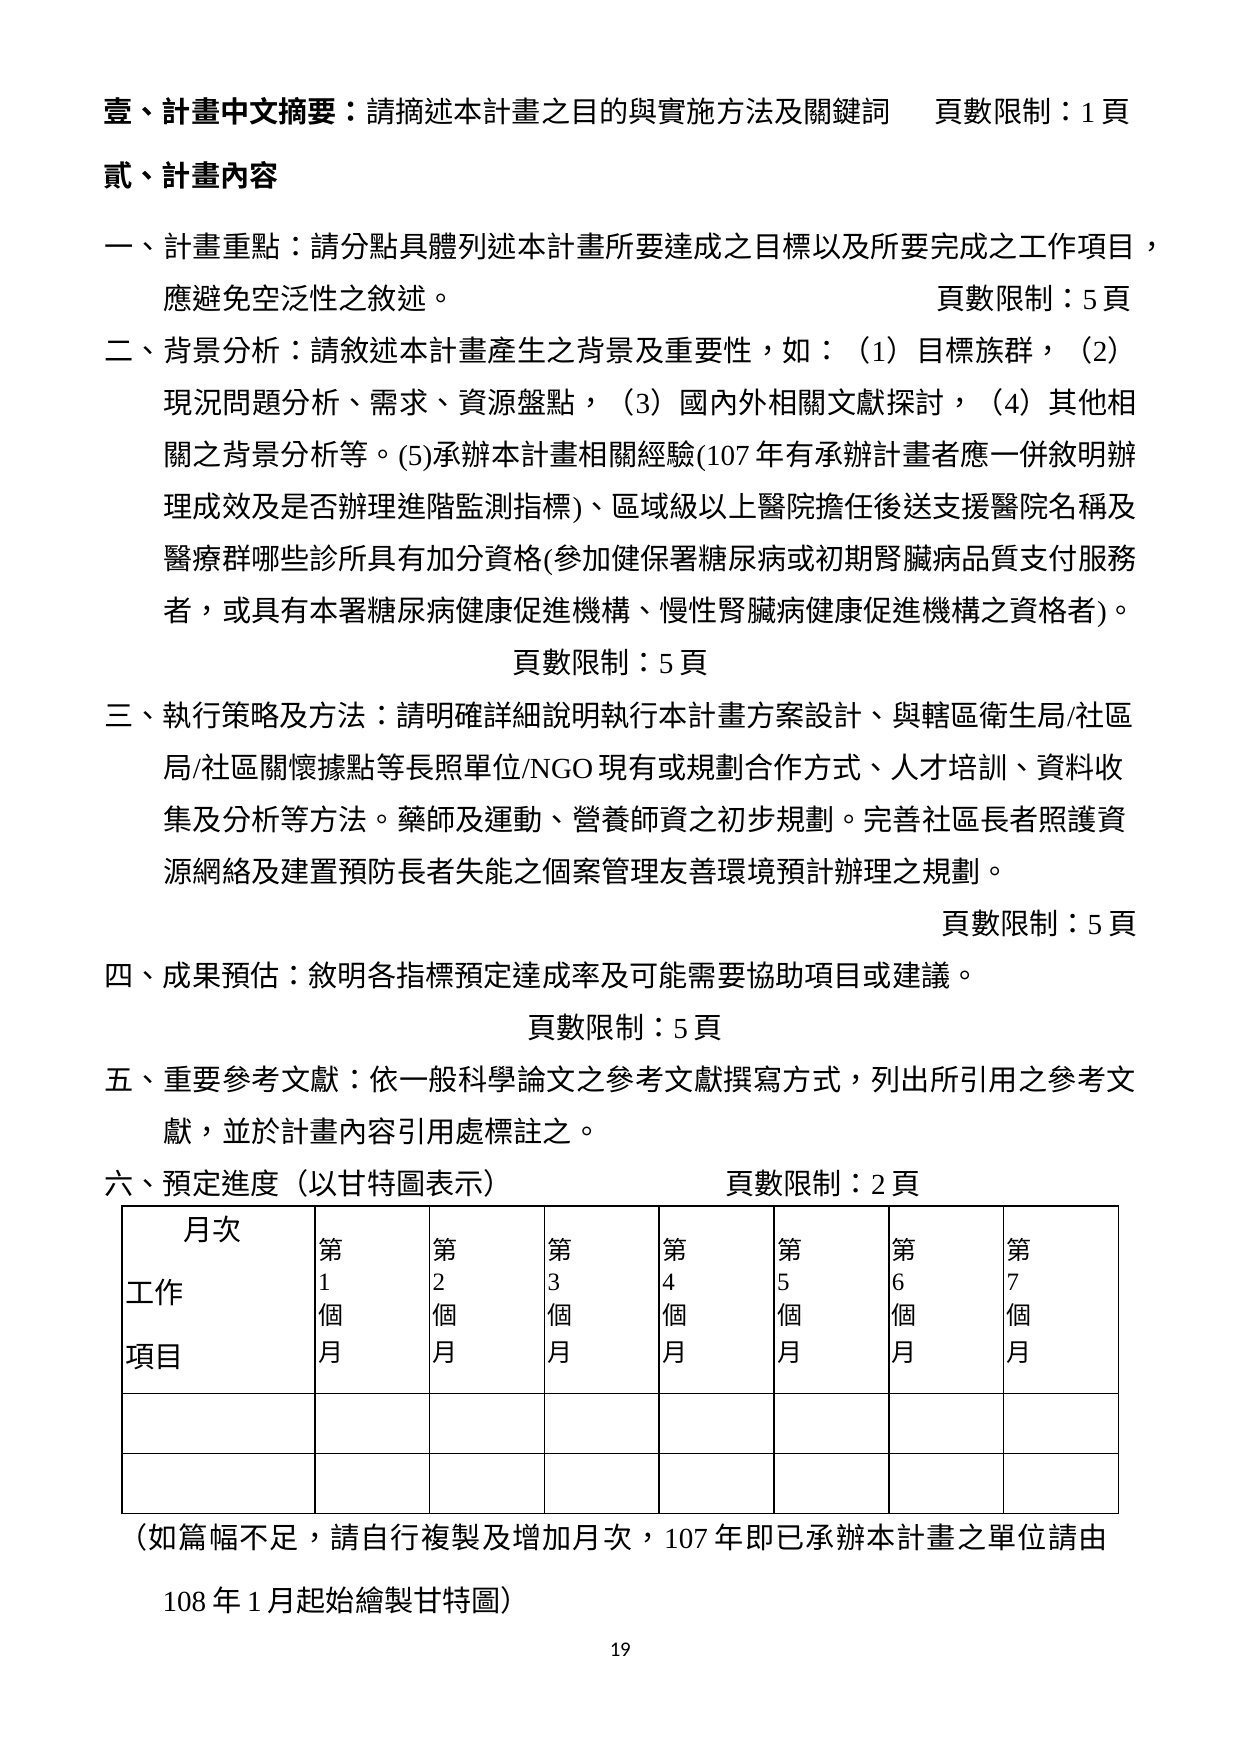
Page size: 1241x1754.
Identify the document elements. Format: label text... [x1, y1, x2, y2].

table_cell [316, 1394, 429, 1453]
table_cell [775, 1394, 888, 1453]
table_header 第 4 個 月 [660, 1207, 773, 1392]
table_cell [890, 1454, 1003, 1513]
table_cell [316, 1454, 429, 1513]
table_cell [123, 1394, 314, 1453]
text 貳、計畫內容 [103, 152, 1140, 194]
table_header 月次 工作 項目 [123, 1207, 314, 1392]
text 壹、計畫中文摘要：請摘述本計畫之目的與實施方法及關鍵詞 頁數限制：1頁 [103, 89, 1140, 131]
table_cell [545, 1454, 658, 1513]
table_header 第 3 個 月 [545, 1207, 658, 1392]
text 五、重要參考文獻：依一般科學論文之參考文獻撰寫方式，列出所引用之參考文獻，並於計畫內容引用處標註之。 [104, 1049, 1137, 1153]
text 頁數限制：5頁 [104, 997, 1137, 1049]
table_cell [1004, 1454, 1118, 1513]
text 二、背景分析：請敘述本計畫產生之背景及重要性，如：（1）目標族群，（2）現況問題分析、需求、資源盤點，（3）國內外相關文獻探討，（4）其他相關之背景分析等。(5)承辦本計畫相關經驗(107年有承辦計畫者應一併敘明辦理成效及是否辦理進階監測指標)、區域級以上醫院擔任後送支援醫院名稱及醫療群哪些診所具有加分資格(參加健保署糖尿病或初期腎臟病品質支付服務者，或具有本署糖尿病健康促進機構、慢性腎臟病健康促進機構之資格者)。 [104, 320, 1137, 632]
text 頁數限制：5頁 [104, 893, 1137, 945]
text 三、執行策略及方法：請明確詳細說明執行本計畫方案設計、與轄區衛生局/社區局/社區關懷據點等長照單位/NGO現有或規劃合作方式、人才培訓、資料收集及分析等方法。藥師及運動、營養師資之初步規劃。完善社區長者照護資源網絡及建置預防長者失能之個案管理友善環境預計辦理之規劃。 [104, 684, 1137, 893]
table_header 第 5 個 月 [775, 1207, 888, 1392]
text 頁數限制：5頁 [104, 632, 1137, 684]
table_cell [660, 1454, 773, 1513]
table_cell [430, 1454, 544, 1513]
text （如篇幅不足，請自行複製及增加月次，107年即已承辦本計畫之單位請由108年1月起始繪製甘特圖） [118, 1514, 1108, 1620]
table_cell [1004, 1394, 1118, 1453]
table_header 第 6 個 月 [890, 1207, 1003, 1392]
table_header 第 2 個 月 [430, 1207, 544, 1392]
text 四、成果預估：敘明各指標預定達成率及可能需要協助項目或建議。 [104, 945, 1137, 997]
table_cell [890, 1394, 1003, 1453]
table_cell [775, 1454, 888, 1513]
table_cell [545, 1394, 658, 1453]
text 一、計畫重點：請分點具體列述本計畫所要達成之目標以及所要完成之工作項目，應避免空泛性之敘述。 頁數限制：5頁 [104, 216, 1137, 320]
table_header 第 7 個 月 [1004, 1207, 1118, 1392]
table_cell [123, 1454, 314, 1513]
table_cell [660, 1394, 773, 1453]
table_cell [430, 1394, 544, 1453]
table_header 第 1 個 月 [316, 1207, 429, 1392]
text 六、預定進度（以甘特圖表示） 頁數限制：2頁 [104, 1153, 1137, 1205]
